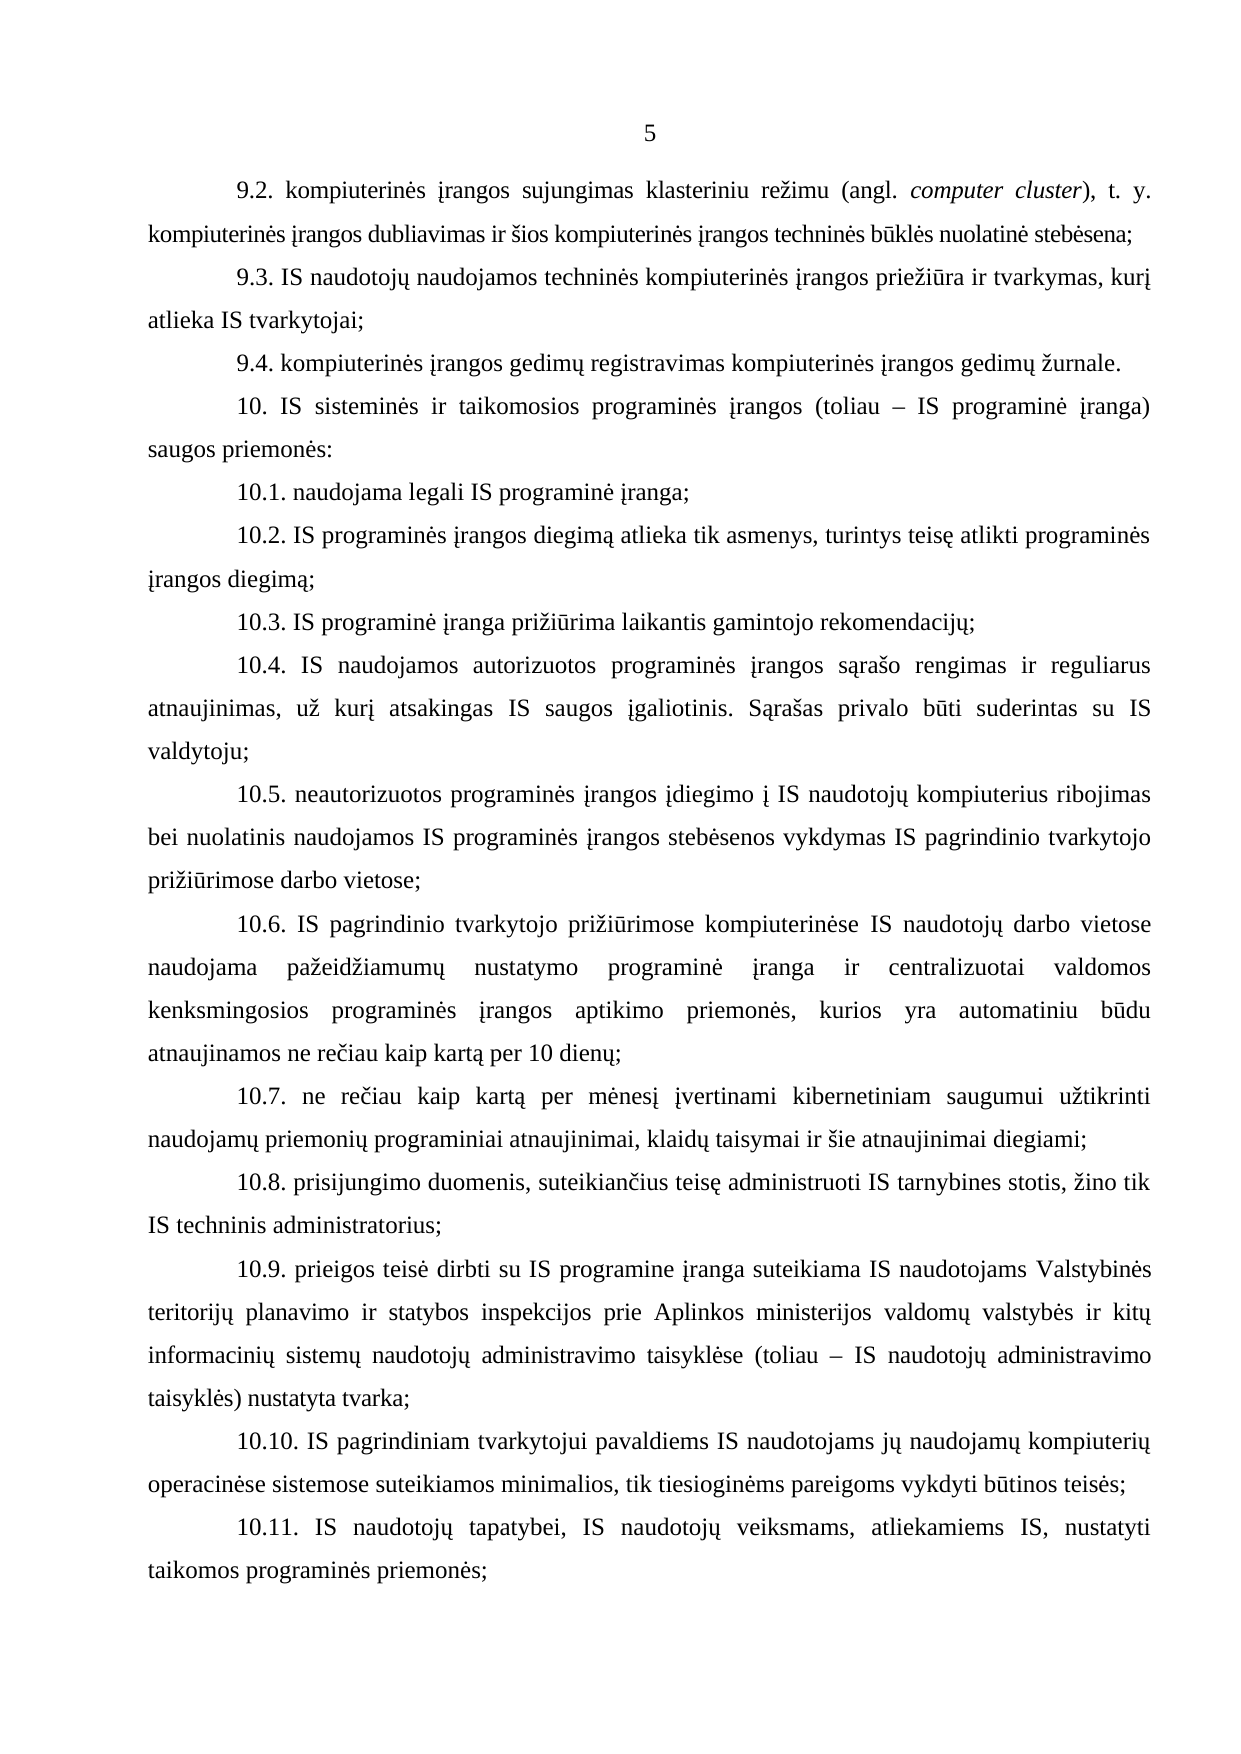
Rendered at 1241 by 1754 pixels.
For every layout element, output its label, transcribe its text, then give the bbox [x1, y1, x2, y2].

text 10. IS sisteminės ir taikomosios programinės įrangos (toliau – IS programinė įranga) saugos priemonės: [148, 391, 1152, 463]
text 9.3. IS naudotojų naudojamos techninės kompiuterinės įrangos priežiūra ir tvarkymas, kurį atlieka IS tvarkytojai; [148, 262, 1152, 334]
text 10.6. IS pagrindinio tvarkytojo prižiūrimose kompiuterinėse IS naudotojų darbo vietose naudojama pažeidžiamumų nustatymo programinė įranga ir centralizuotai valdomos kenksmingosios programinės įrangos aptikimo priemonės, kurios yra automatiniu būdu atnaujinamos ne rečiau kaip kartą per 10 dienų; [148, 909, 1152, 1067]
text 10.4. IS naudojamos autorizuotos programinės įrangos sąrašo rengimas ir reguliarus atnaujinimas, už kurį atsakingas IS saugos įgaliotinis. Sąrašas privalo būti suderintas su IS valdytoju; [148, 650, 1152, 765]
text 10.10. IS pagrindiniam tvarkytojui pavaldiems IS naudotojams jų naudojamų kompiuterių operacinėse sistemose suteikiamos minimalios, tik tiesioginėms pareigoms vykdyti būtinos teisės; [148, 1426, 1152, 1498]
text 10.2. IS programinės įrangos diegimą atlieka tik asmenys, turintys teisę atlikti programinės įrangos diegimą; [148, 521, 1152, 592]
text 9.2. kompiuterinės įrangos sujungimas klasteriniu režimu (angl. computer cluster), t. y. kompiuterinės įrangos dubliavimas ir šios kompiuterinės įrangos techninės būklės nuolatinė stebėsena; [148, 176, 1152, 247]
text 10.9. prieigos teisė dirbti su IS programine įranga suteikiama IS naudotojams Valstybinės teritorijų planavimo ir statybos inspekcijos prie Aplinkos ministerijos valdomų valstybės ir kitų informacinių sistemų naudotojų administravimo taisyklėse (toliau – IS naudotojų administravimo taisyklės) nustatyta tvarka; [148, 1254, 1152, 1412]
text 10.7. ne rečiau kaip kartą per mėnesį įvertinami kibernetiniam saugumui užtikrinti naudojamų priemonių programiniai atnaujinimai, klaidų taisymai ir šie atnaujinimai diegiami; [148, 1081, 1152, 1153]
text 10.3. IS programinė įranga prižiūrima laikantis gamintojo rekomendacijų; [148, 607, 1152, 636]
text 10.5. neautorizuotos programinės įrangos įdiegimo į IS naudotojų kompiuterius ribojimas bei nuolatinis naudojamos IS programinės įrangos stebėsenos vykdymas IS pagrindinio tvarkytojo prižiūrimose darbo vietose; [148, 779, 1152, 894]
text 10.8. prisijungimo duomenis, suteikiančius teisę administruoti IS tarnybines stotis, žino tik IS techninis administratorius; [148, 1167, 1152, 1239]
text 10.11. IS naudotojų tapatybei, IS naudotojų veiksmams, atliekamiems IS, nustatyti taikomos programinės priemonės; [148, 1512, 1152, 1584]
text 9.4. kompiuterinės įrangos gedimų registravimas kompiuterinės įrangos gedimų žurnale. [148, 348, 1152, 377]
text 10.1. naudojama legali IS programinė įranga; [148, 477, 1152, 506]
